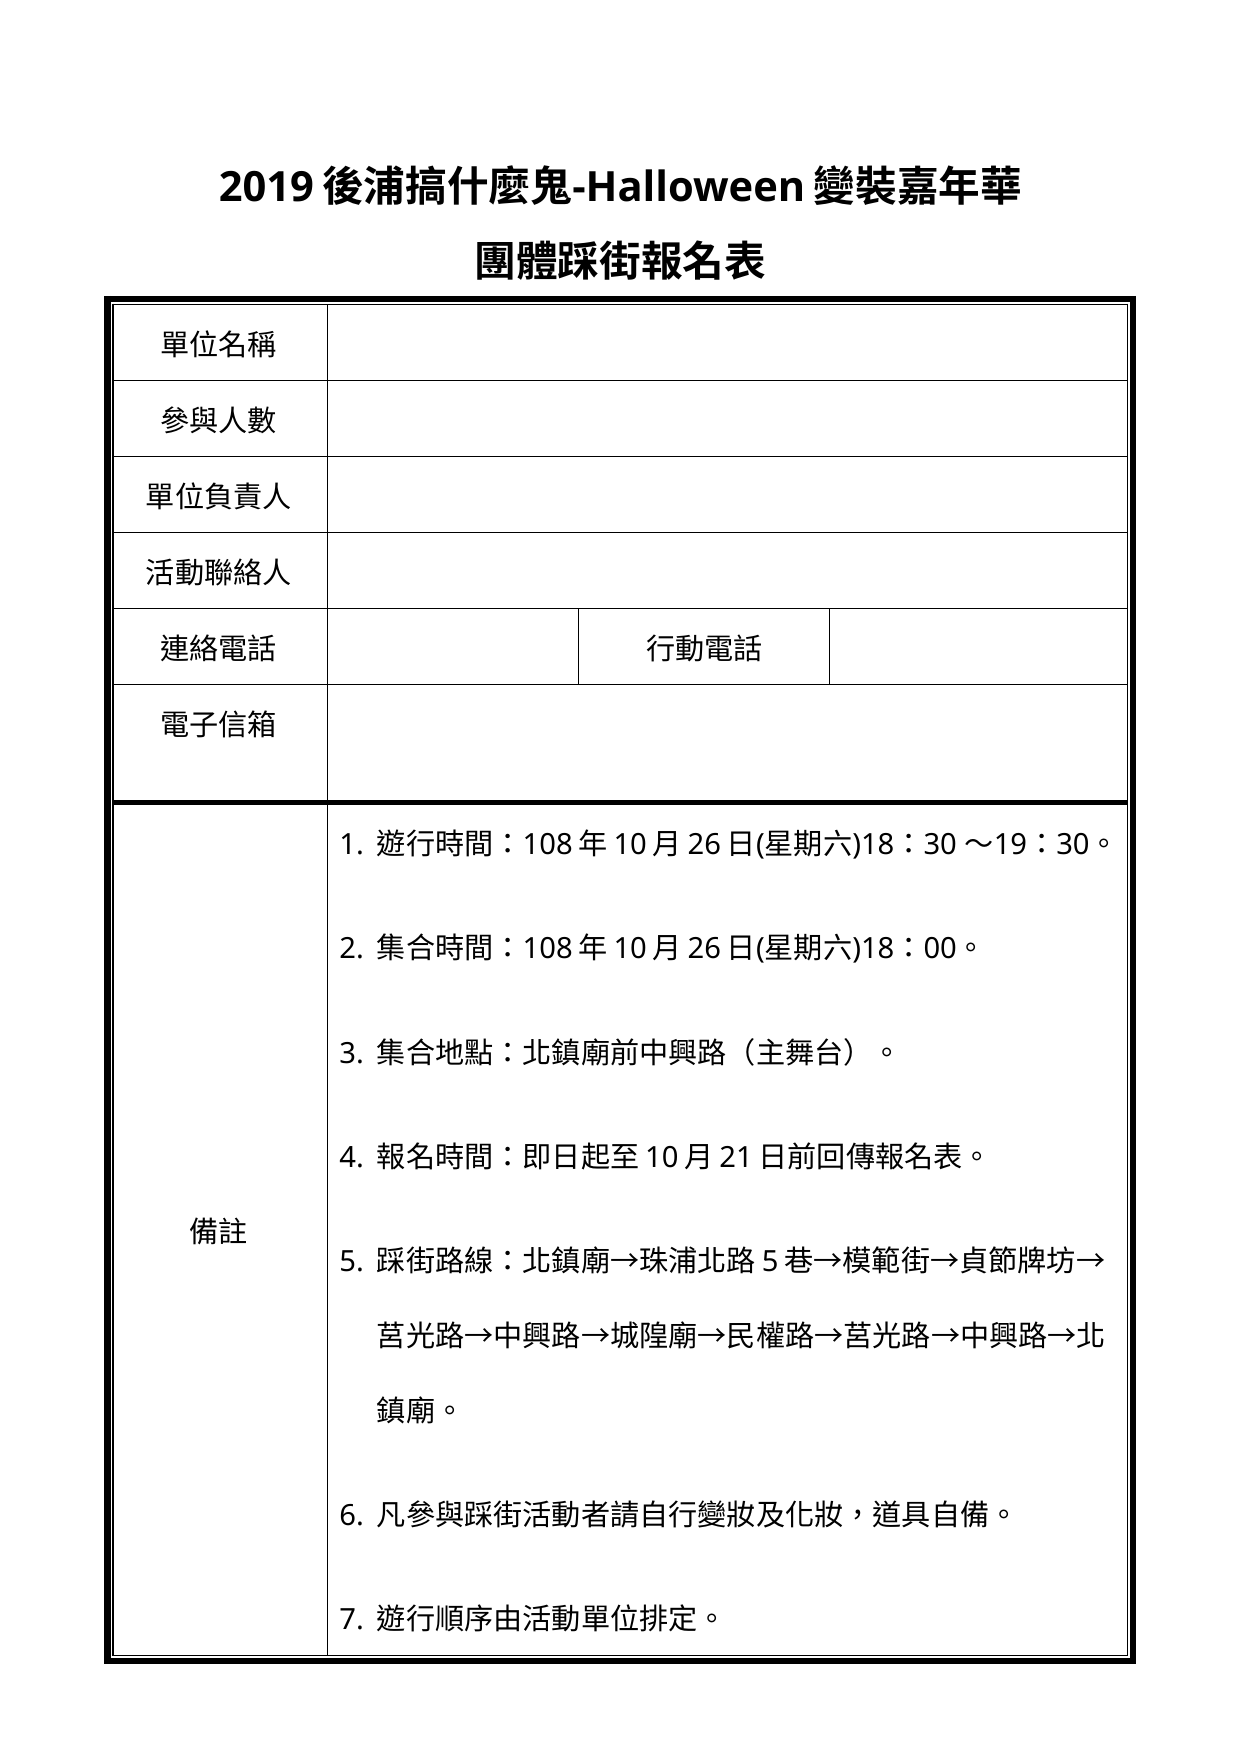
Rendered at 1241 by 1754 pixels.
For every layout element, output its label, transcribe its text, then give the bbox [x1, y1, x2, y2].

table_cell [114, 760, 327, 800]
table_cell 參與人數 [114, 381, 327, 456]
table_cell 連絡電話 [114, 609, 327, 684]
table_cell 遊行時間：108年10月26日(星期六)18：30 ～19：30。 集合時間：108年10月26日(星期六)18：00。 集合地點：北鎮廟前中興路（主舞台）。 報名時間：即日起至10月21日前回傳報名表。 踩街路線：北鎮廟→珠浦北路5巷→模範街→貞節牌坊→莒光路→中興路→城隍廟→民權路→莒光路→中興路→北鎮廟。 凡參與踩街活動者請自行變妝及化妝，道具自備。 遊行順序由活動單位排定。 [328, 805, 1127, 1655]
text 2019後浦搞什麼鬼-Halloween變裝嘉年華 [94, 146, 1146, 221]
table_cell [328, 533, 1127, 608]
table_cell [830, 609, 1127, 684]
table_cell 備註 [114, 805, 327, 1655]
table_cell [328, 381, 1127, 456]
table_cell [328, 609, 578, 684]
table_cell 電子信箱 [114, 685, 327, 760]
table_header [328, 305, 1127, 380]
table_cell [328, 760, 1127, 800]
table_header 單位名稱 [114, 305, 327, 380]
text 團體踩街報名表 [94, 221, 1146, 296]
table_cell 行動電話 [579, 609, 829, 684]
table_cell [328, 685, 1127, 760]
table_cell 活動聯絡人 [114, 533, 327, 608]
table_cell 單位負責人 [114, 457, 327, 532]
table_cell [328, 457, 1127, 532]
